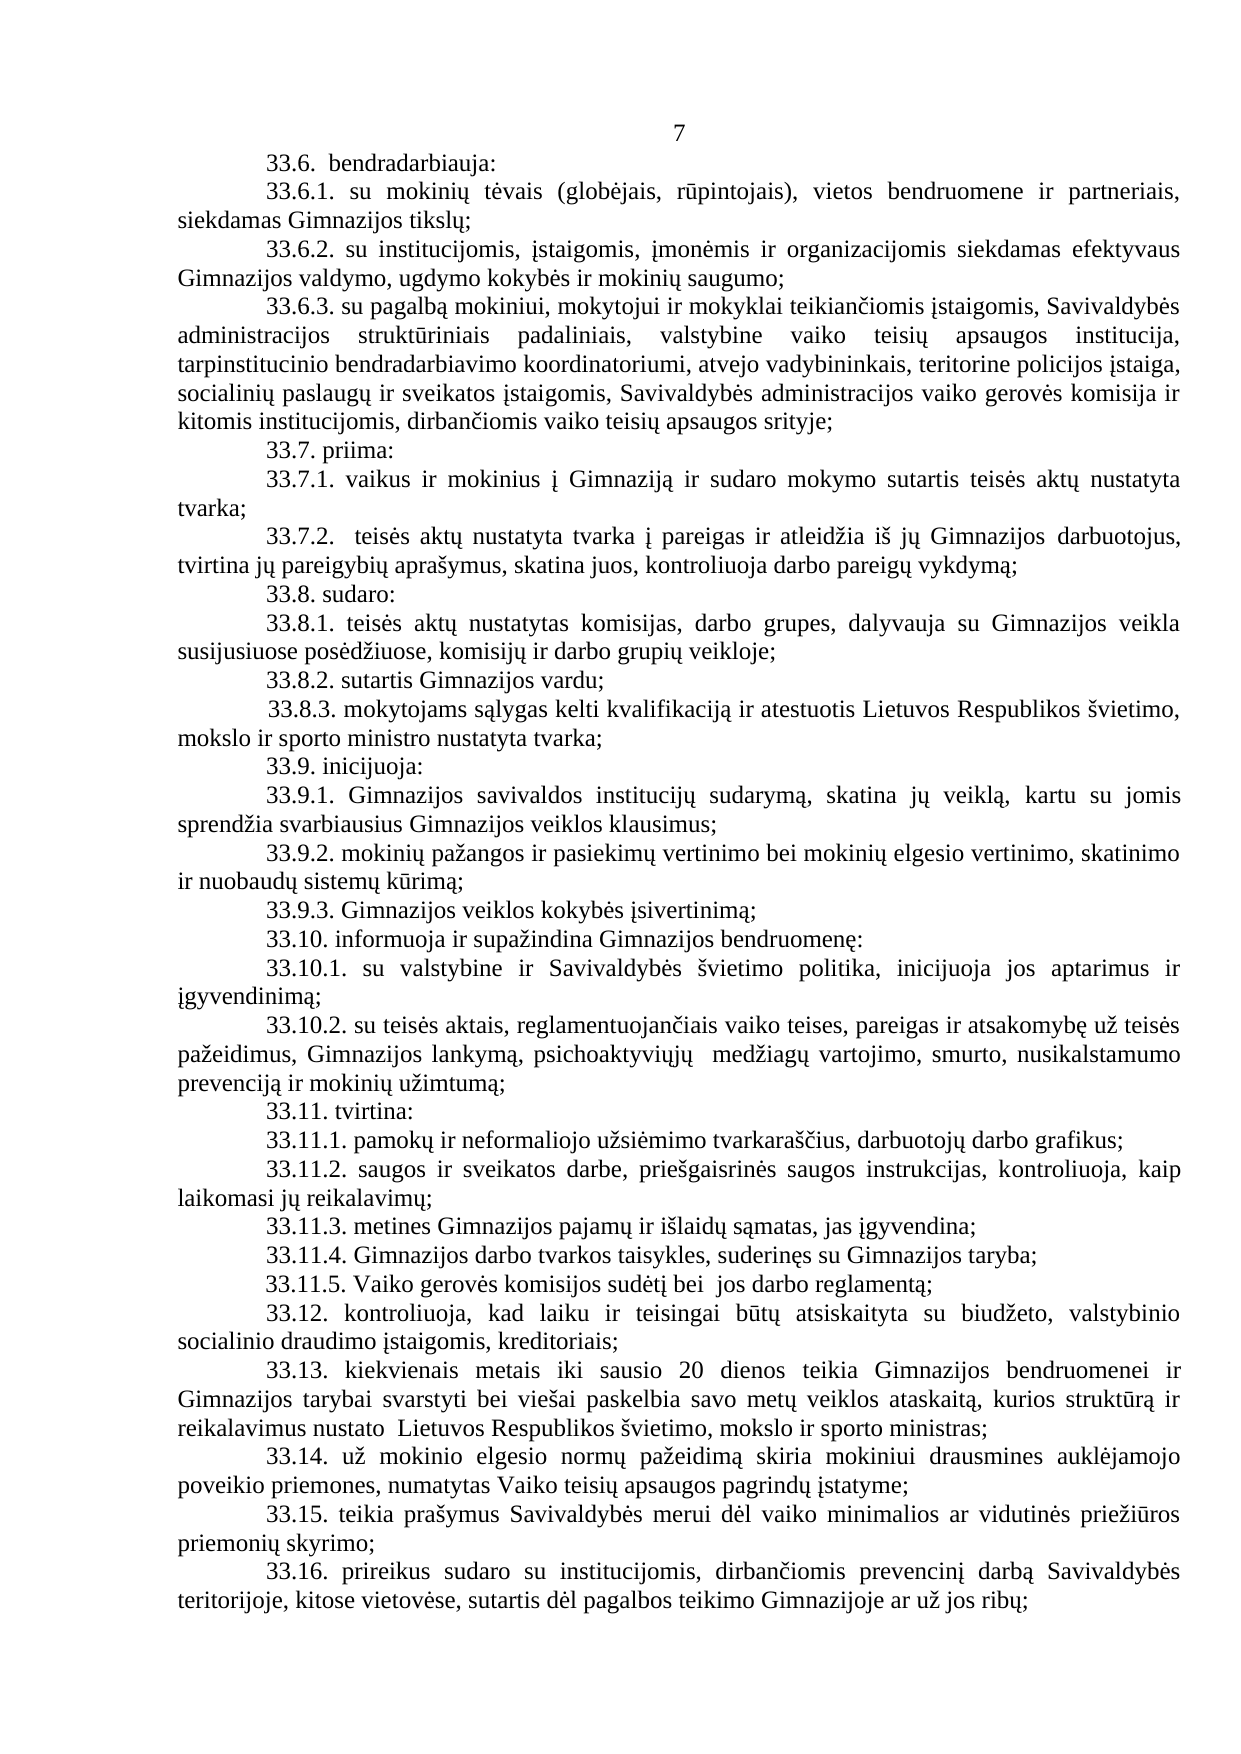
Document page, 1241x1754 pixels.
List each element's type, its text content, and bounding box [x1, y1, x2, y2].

text 33.6.2. su institucijomis, įstaigomis, įmonėmis ir organizacijomis siekdamas efektyvaus Gimnazijos valdymo, ugdymo kokybės ir mokinių saugumo; [177, 234, 1181, 291]
text 33.9. inicijuoja: [177, 751, 1181, 780]
text 33.7.1. vaikus ir mokinius į Gimnaziją ir sudaro mokymo sutartis teisės aktų nustatyta tvarka; [177, 464, 1181, 521]
text 33.7. priima: [177, 435, 1181, 464]
text 33.8.2. sutartis Gimnazijos vardu; [177, 665, 1181, 694]
text 33.13. kiekvienais metais iki sausio 20 dienos teikia Gimnazijos bendruomenei ir Gimnazijos tarybai svarstyti bei viešai paskelbia savo metų veiklos ataskaitą, kurios struktūrą ir reikalavimus nustato Lietuvos Respublikos švietimo, mokslo ir sporto ministras; [177, 1355, 1181, 1441]
text 33.12. kontroliuoja, kad laiku ir teisingai būtų atsiskaityta su biudžeto, valstybinio socialinio draudimo įstaigomis, kreditoriais; [177, 1298, 1181, 1355]
text 33.6. bendradarbiauja: [177, 148, 1181, 176]
text 33.11.1. pamokų ir neformaliojo užsiėmimo tvarkaraščius, darbuotojų darbo grafikus; [177, 1125, 1181, 1154]
text 33.6.3. su pagalbą mokiniui, mokytojui ir mokyklai teikiančiomis įstaigomis, Savivaldybės administracijos struktūriniais padaliniais, valstybine vaiko teisių apsaugos institucija, tarpinstitucinio bendradarbiavimo koordinatoriumi, atvejo vadybininkais, teritorine policijos įstaiga, socialinių paslaugų ir sveikatos įstaigomis, Savivaldybės administracijos vaiko gerovės komisija ir kitomis institucijomis, dirbančiomis vaiko teisių apsaugos srityje; [177, 291, 1181, 435]
text 33.11.5. Vaiko gerovės komisijos sudėtį bei jos darbo reglamentą; [177, 1269, 1181, 1298]
text 33.16. prireikus sudaro su institucijomis, dirbančiomis prevencinį darbą Savivaldybės teritorijoje, kitose vietovėse, sutartis dėl pagalbos teikimo Gimnazijoje ar už jos ribų; [177, 1556, 1181, 1614]
text 33.11.3. metines Gimnazijos pajamų ir išlaidų sąmatas, jas įgyvendina; [177, 1211, 1181, 1240]
text 33.8. sudaro: [177, 579, 1181, 608]
text 33.8.1. teisės aktų nustatytas komisijas, darbo grupes, dalyvauja su Gimnazijos veikla susijusiuose posėdžiuose, komisijų ir darbo grupių veikloje; [177, 608, 1181, 665]
text 33.8.3. mokytojams sąlygas kelti kvalifikaciją ir atestuotis Lietuvos Respublikos švietimo, mokslo ir sporto ministro nustatyta tvarka; [177, 694, 1181, 751]
text 33.9.2. mokinių pažangos ir pasiekimų vertinimo bei mokinių elgesio vertinimo, skatinimo ir nuobaudų sistemų kūrimą; [177, 838, 1181, 895]
text 33.9.3. Gimnazijos veiklos kokybės įsivertinimą; [177, 895, 1181, 924]
text 33.10.2. su teisės aktais, reglamentuojančiais vaiko teises, pareigas ir atsakomybę už teisės pažeidimus, Gimnazijos lankymą, psichoaktyviųjų medžiagų vartojimo, smurto, nusikalstamumo prevenciją ir mokinių užimtumą; [177, 1010, 1181, 1096]
text 33.14. už mokinio elgesio normų pažeidimą skiria mokiniui drausmines auklėjamojo poveikio priemones, numatytas Vaiko teisių apsaugos pagrindų įstatyme; [177, 1441, 1181, 1499]
text 33.10.1. su valstybine ir Savivaldybės švietimo politika, inicijuoja jos aptarimus ir įgyvendinimą; [177, 953, 1181, 1010]
text 33.6.1. su mokinių tėvais (globėjais, rūpintojais), vietos bendruomene ir partneriais, siekdamas Gimnazijos tikslų; [177, 176, 1181, 234]
text 33.11.4. Gimnazijos darbo tvarkos taisykles, suderinęs su Gimnazijos taryba; [177, 1240, 1181, 1269]
text 33.7.2. teisės aktų nustatyta tvarka į pareigas ir atleidžia iš jų Gimnazijos darbuotojus, tvirtina jų pareigybių aprašymus, skatina juos, kontroliuoja darbo pareigų vykdymą; [177, 521, 1181, 579]
text 33.10. informuoja ir supažindina Gimnazijos bendruomenę: [177, 924, 1181, 953]
text 33.11. tvirtina: [177, 1096, 1181, 1125]
text 33.9.1. Gimnazijos savivaldos institucijų sudarymą, skatina jų veiklą, kartu su jomis sprendžia svarbiausius Gimnazijos veiklos klausimus; [177, 780, 1181, 838]
text 33.15. teikia prašymus Savivaldybės merui dėl vaiko minimalios ar vidutinės priežiūros priemonių skyrimo; [177, 1499, 1181, 1556]
text 33.11.2. saugos ir sveikatos darbe, priešgaisrinės saugos instrukcijas, kontroliuoja, kaip laikomasi jų reikalavimų; [177, 1154, 1181, 1211]
